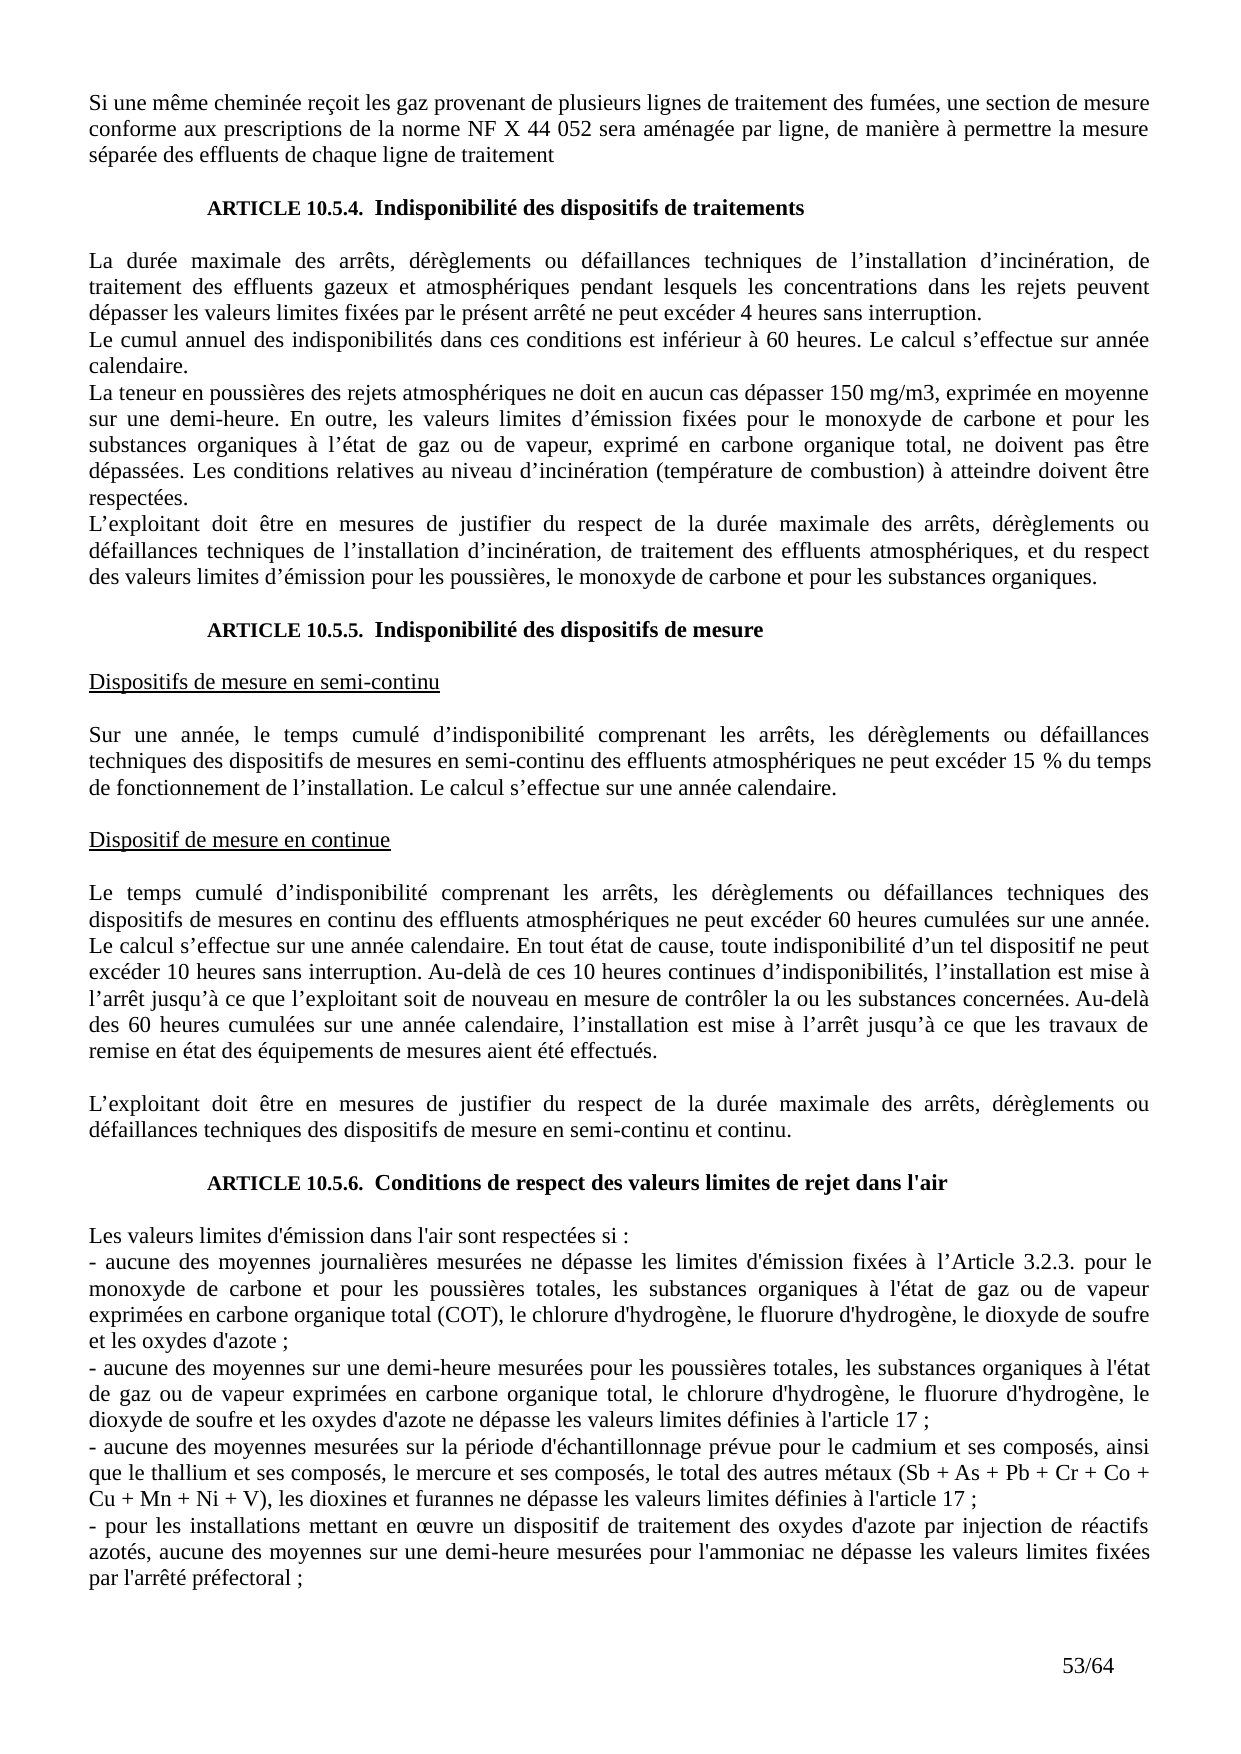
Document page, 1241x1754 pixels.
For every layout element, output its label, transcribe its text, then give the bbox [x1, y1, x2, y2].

subtitle Conditions de respect des valeurs limites de rejet dans l'air [207, 1169, 1152, 1196]
text Dispositif de mesure en continue [89, 827, 1152, 853]
text - aucune des moyennes sur une demi-heure mesurées pour les poussières totales, les substances organiques à l'état de gaz ou de vapeur exprimées en carbone organique total, le chlorure d'hydrogène, le fluorure d'hydrogène, le dioxyde de soufre et les oxydes d'azote ne dépasse les valeurs limites définies à l'article 17 ; [89, 1354, 1152, 1433]
text La teneur en poussières des rejets atmosphériques ne doit en aucun cas dépasser 150 mg/m3, exprimée en moyenne sur une demi-heure. En outre, les valeurs limites d’émission fixées pour le monoxyde de carbone et pour les substances organiques à l’état de gaz ou de vapeur, exprimé en carbone organique total, ne doivent pas être dépassées. Les conditions relatives au niveau d’incinération (température de combustion) à atteindre doivent être respectées. [89, 378, 1152, 510]
text - pour les installations mettant en œuvre un dispositif de traitement des oxydes d'azote par injection de réactifs azotés, aucune des moyennes sur une demi-heure mesurées pour l'ammoniac ne dépasse les valeurs limites fixées par l'arrêté préfectoral ; [89, 1512, 1152, 1591]
text La durée maximale des arrêts, dérèglements ou défaillances techniques de l’installation d’incinération, de traitement des effluents gazeux et atmosphériques pendant lesquels les concentrations dans les rejets peuvent dépasser les valeurs limites fixées par le présent arrêté ne peut excéder 4 heures sans interruption. [89, 247, 1152, 326]
text - aucune des moyennes mesurées sur la période d'échantillonnage prévue pour le cadmium et ses composés, ainsi que le thallium et ses composés, le mercure et ses composés, le total des autres métaux (Sb + As + Pb + Cr + Co + Cu + Mn + Ni + V), les dioxines et furannes ne dépasse les valeurs limites définies à l'article 17 ; [89, 1433, 1152, 1512]
subtitle Indisponibilité des dispositifs de traitements [207, 194, 1152, 220]
subtitle Indisponibilité des dispositifs de mesure [207, 616, 1152, 642]
text Le temps cumulé d’indisponibilité comprenant les arrêts, les dérèglements ou défaillances techniques des dispositifs de mesures en continu des effluents atmosphériques ne peut excéder 60 heures cumulées sur une année. Le calcul s’effectue sur une année calendaire. En tout état de cause, toute indisponibilité d’un tel dispositif ne peut excéder 10 heures sans interruption. Au-delà de ces 10 heures continues d’indisponibilités, l’installation est mise à l’arrêt jusqu’à ce que l’exploitant soit de nouveau en mesure de contrôler la ou les substances concernées. Au-delà des 60 heures cumulées sur une année calendaire, l’installation est mise à l’arrêt jusqu’à ce que les travaux de remise en état des équipements de mesures aient été effectués. [89, 879, 1152, 1064]
text Si une même cheminée reçoit les gaz provenant de plusieurs lignes de traitement des fumées, une section de mesure conforme aux prescriptions de la norme NF X 44 052 sera aménagée par ligne, de manière à permettre la mesure séparée des effluents de chaque ligne de traitement [89, 89, 1152, 168]
text Sur une année, le temps cumulé d’indisponibilité comprenant les arrêts, les dérèglements ou défaillances techniques des dispositifs de mesures en semi-continu des effluents atmosphériques ne peut excéder 15 % du temps de fonctionnement de l’installation. Le calcul s’effectue sur une année calendaire. [89, 721, 1152, 800]
text Les valeurs limites d'émission dans l'air sont respectées si : [89, 1222, 1152, 1248]
text L’exploitant doit être en mesures de justifier du respect de la durée maximale des arrêts, dérèglements ou défaillances techniques de l’installation d’incinération, de traitement des effluents atmosphériques, et du respect des valeurs limites d’émission pour les poussières, le monoxyde de carbone et pour les substances organiques. [89, 510, 1152, 589]
text L’exploitant doit être en mesures de justifier du respect de la durée maximale des arrêts, dérèglements ou défaillances techniques des dispositifs de mesure en semi-continu et continu. [89, 1090, 1152, 1143]
text Le cumul annuel des indisponibilités dans ces conditions est inférieur à 60 heures. Le calcul s’effectue sur année calendaire. [89, 326, 1152, 378]
text Dispositifs de mesure en semi-continu [89, 668, 1152, 695]
text - aucune des moyennes journalières mesurées ne dépasse les limites d'émission fixées à l’Article 3.2.3. pour le monoxyde de carbone et pour les poussières totales, les substances organiques à l'état de gaz ou de vapeur exprimées en carbone organique total (COT), le chlorure d'hydrogène, le fluorure d'hydrogène, le dioxyde de soufre et les oxydes d'azote ; [89, 1248, 1152, 1354]
